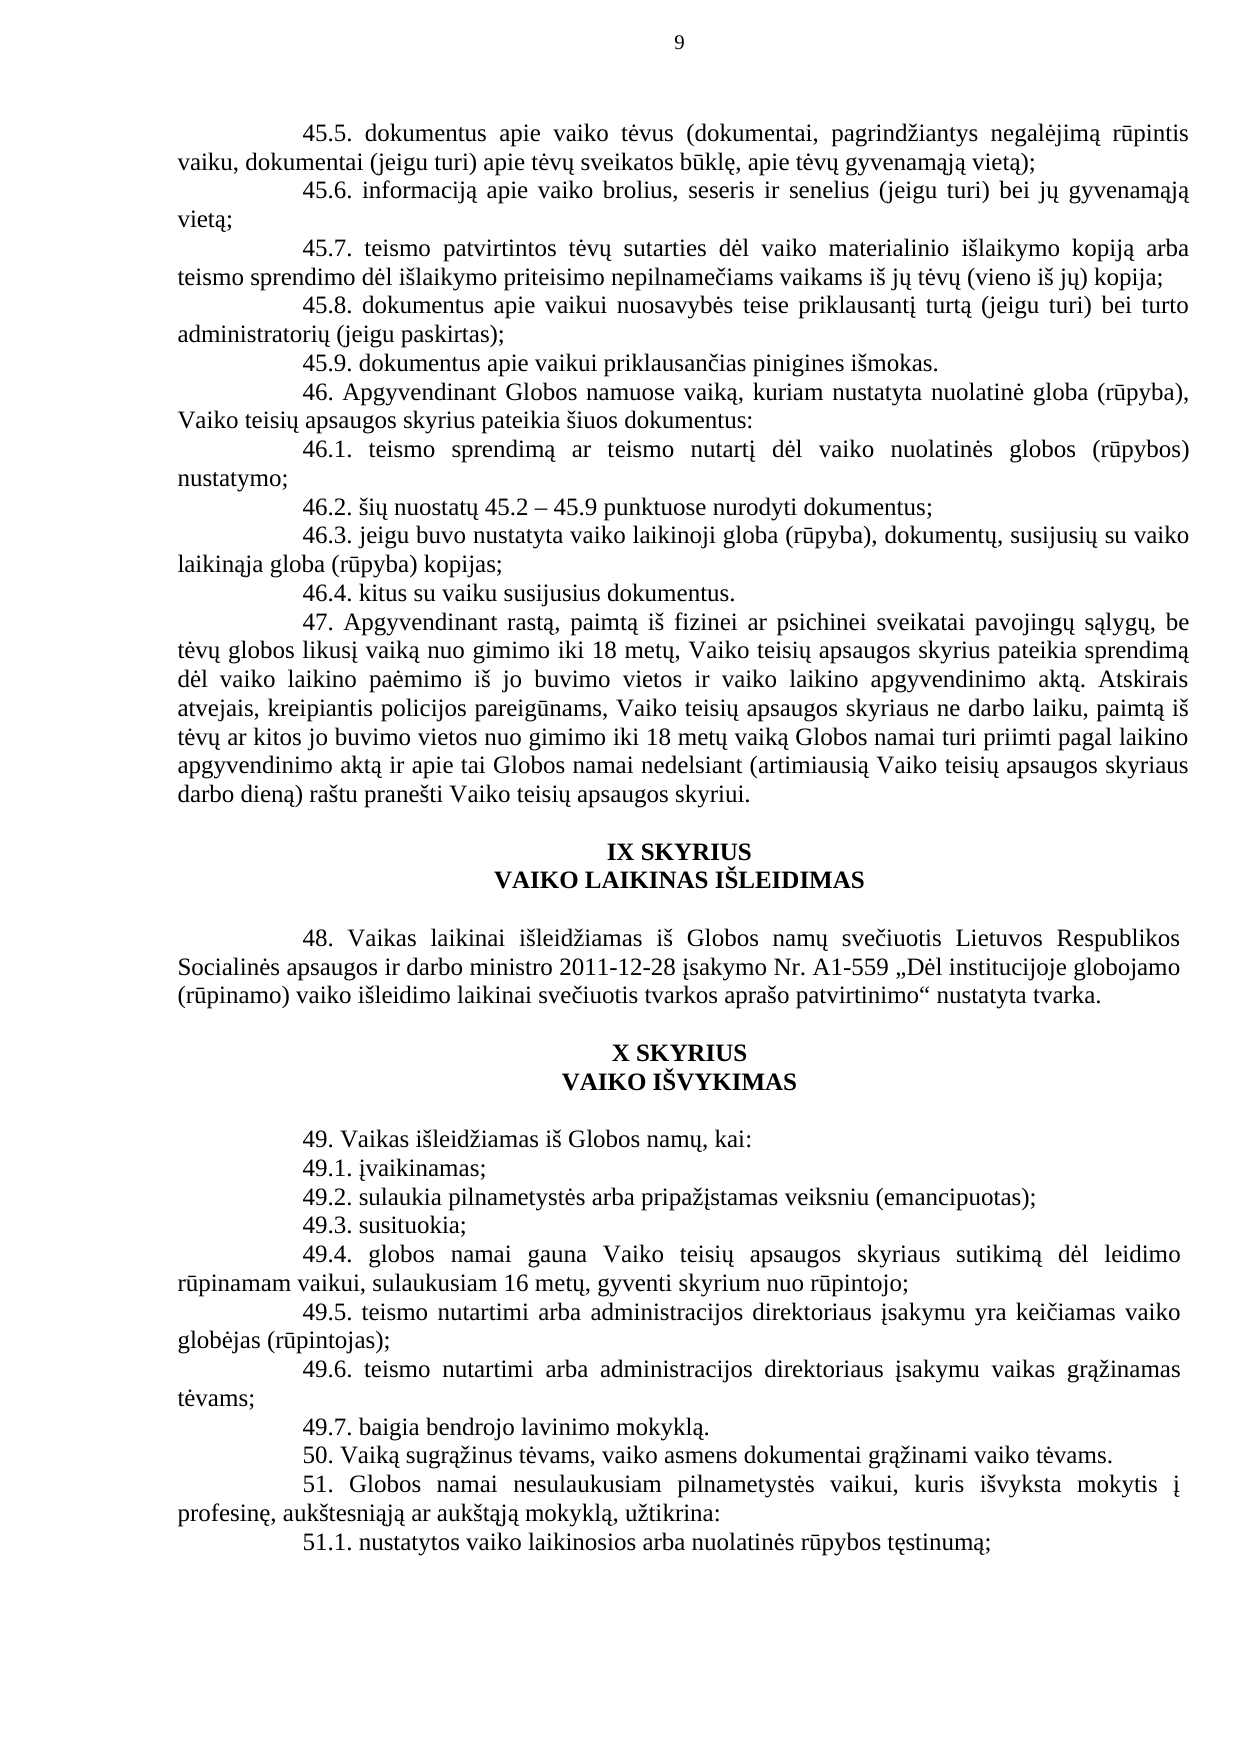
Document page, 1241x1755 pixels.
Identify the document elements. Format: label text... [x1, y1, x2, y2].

text 48. Vaikas laikinai išleidžiamas iš Globos namų svečiuotis Lietuvos Respublikos Socialinės apsaugos ir darbo ministro 2011-12-28 įsakymo Nr. A1-559 „Dėl institucijoje globojamo (rūpinamo) vaiko išleidimo laikinai svečiuotis tvarkos aprašo patvirtinimo“ nustatyta tvarka. [177, 923, 1181, 1009]
text 46.3. jeigu buvo nustatyta vaiko laikinoji globa (rūpyba), dokumentų, susijusių su vaiko laikinąja globa (rūpyba) kopijas; [177, 521, 1190, 578]
text 46.2. šių nuostatų 45.2 – 45.9 punktuose nurodyti dokumentus; [177, 492, 1190, 521]
text IX SKYRIUS [177, 837, 1181, 866]
text 49.2. sulaukia pilnametystės arba pripažįstamas veiksniu (emancipuotas); [177, 1182, 1181, 1211]
text 46.4. kitus su vaiku susijusius dokumentus. [177, 578, 1190, 607]
text 45.9. dokumentus apie vaikui priklausančias pinigines išmokas. [177, 348, 1190, 377]
text VAIKO IŠVYKIMAS [177, 1067, 1181, 1096]
text 51.1. nustatytos vaiko laikinosios arba nuolatinės rūpybos tęstinumą; [177, 1527, 1181, 1556]
text 49.4. globos namai gauna Vaiko teisių apsaugos skyriaus sutikimą dėl leidimo rūpinamam vaikui, sulaukusiam 16 metų, gyventi skyrium nuo rūpintojo; [177, 1239, 1181, 1297]
text 49.7. baigia bendrojo lavinimo mokyklą. [177, 1412, 1181, 1441]
text 49.1. įvaikinamas; [177, 1153, 1181, 1182]
text 49.3. susituokia; [177, 1211, 1181, 1239]
text 49. Vaikas išleidžiamas iš Globos namų, kai: [177, 1124, 1181, 1153]
text 51. Globos namai nesulaukusiam pilnametystės vaikui, kuris išvyksta mokytis į profesinę, aukštesniąją ar aukštąją mokyklą, užtikrina: [177, 1469, 1181, 1527]
text 45.7. teismo patvirtintos tėvų sutarties dėl vaiko materialinio išlaikymo kopiją arba teismo sprendimo dėl išlaikymo priteisimo nepilnamečiams vaikams iš jų tėvų (vieno iš jų) kopija; [177, 233, 1190, 291]
text 46.1. teismo sprendimą ar teismo nutartį dėl vaiko nuolatinės globos (rūpybos) nustatymo; [177, 434, 1190, 492]
text 46. Apgyvendinant Globos namuose vaiką, kuriam nustatyta nuolatinė globa (rūpyba), Vaiko teisių apsaugos skyrius pateikia šiuos dokumentus: [177, 377, 1190, 434]
text 45.5. dokumentus apie vaiko tėvus (dokumentai, pagrindžiantys negalėjimą rūpintis vaiku, dokumentai (jeigu turi) apie tėvų sveikatos būklę, apie tėvų gyvenamąją vietą); [177, 118, 1190, 176]
text X SKYRIUS [177, 1038, 1181, 1067]
text 50. Vaiką sugrąžinus tėvams, vaiko asmens dokumentai grąžinami vaiko tėvams. [177, 1441, 1181, 1469]
text VAIKO LAIKINAS IŠLEIDIMAS [177, 866, 1181, 894]
text 47. Apgyvendinant rastą, paimtą iš fizinei ar psichinei sveikatai pavojingų sąlygų, be tėvų globos likusį vaiką nuo gimimo iki 18 metų, Vaiko teisių apsaugos skyrius pateikia sprendimą dėl vaiko laikino paėmimo iš jo buvimo vietos ir vaiko laikino apgyvendinimo aktą. Atskirais atvejais, kreipiantis policijos pareigūnams, Vaiko teisių apsaugos skyriaus ne darbo laiku, paimtą iš tėvų ar kitos jo buvimo vietos nuo gimimo iki 18 metų vaiką Globos namai turi priimti pagal laikino apgyvendinimo aktą ir apie tai Globos namai nedelsiant (artimiausią Vaiko teisių apsaugos skyriaus darbo dieną) raštu pranešti Vaiko teisių apsaugos skyriui. [177, 607, 1190, 808]
text 49.6. teismo nutartimi arba administracijos direktoriaus įsakymu vaikas grąžinamas tėvams; [177, 1354, 1181, 1412]
text 45.8. dokumentus apie vaikui nuosavybės teise priklausantį turtą (jeigu turi) bei turto administratorių (jeigu paskirtas); [177, 291, 1190, 348]
text 45.6. informaciją apie vaiko brolius, seseris ir senelius (jeigu turi) bei jų gyvenamąją vietą; [177, 176, 1190, 233]
text 49.5. teismo nutartimi arba administracijos direktoriaus įsakymu yra keičiamas vaiko globėjas (rūpintojas); [177, 1297, 1181, 1354]
